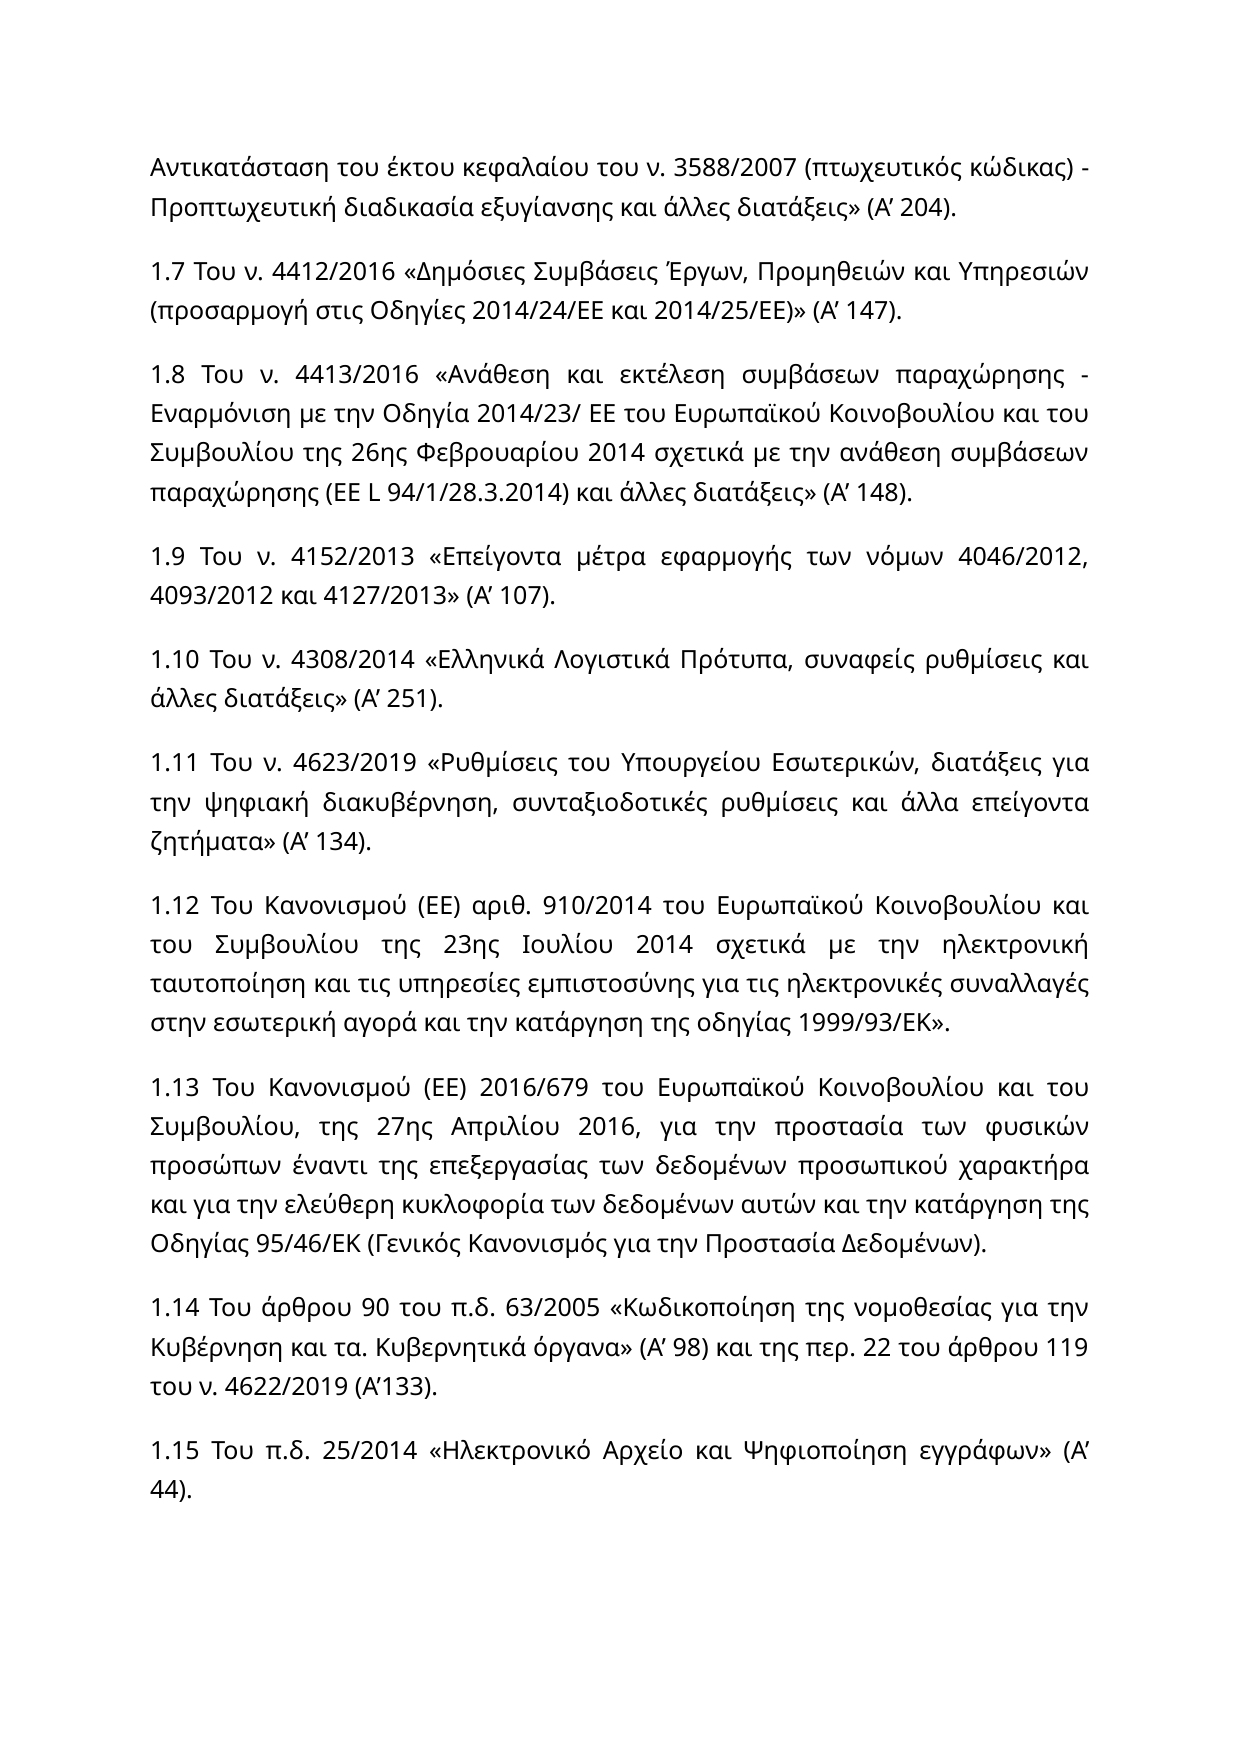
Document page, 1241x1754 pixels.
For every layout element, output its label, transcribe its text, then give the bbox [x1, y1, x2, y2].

text 1.14 Του άρθρου 90 του π.δ. 63/2005 «Κωδικοποίηση της νομοθεσίας για την Κυβέρνηση και τα. Κυβερνητικά όργανα» (Α’ 98) και της περ. 22 του άρθρου 119 του ν. 4622/2019 (Α’133). [150, 1290, 1090, 1402]
text 1.10 Του ν. 4308/2014 «Ελληνικά Λογιστικά Πρότυπα, συναφείς ρυθμίσεις και άλλες διατάξεις» (Α’ 251). [150, 642, 1090, 715]
text 1.13 Του Κανονισμού (ΕΕ) 2016/679 του Ευρωπαϊκού Κοινοβουλίου και του Συμβουλίου, της 27ης Απριλίου 2016, για την προστασία των φυσικών προσώπων έναντι της επεξεργασίας των δεδομένων προσωπικού χαρακτήρα και για την ελεύθερη κυκλοφορία των δεδομένων αυτών και την κατάργηση της Οδηγίας 95/46/ΕΚ (Γενικός Κανονισμός για την Προστασία Δεδομένων). [150, 1069, 1090, 1260]
text 1.15 Του π.δ. 25/2014 «Ηλεκτρονικό Αρχείο και Ψηφιοποίηση εγγράφων» (Α’ 44). [150, 1432, 1090, 1506]
text 1.12 Του Κανονισμού (ΕΕ) αριθ. 910/2014 του Ευρωπαϊκού Κοινοβουλίου και του Συμβουλίου της 23ης Ιουλίου 2014 σχετικά με την ηλεκτρονική ταυτοποίηση και τις υπηρεσίες εμπιστοσύνης για τις ηλεκτρονικές συναλλαγές στην εσωτερική αγορά και την κατάργηση της οδηγίας 1999/93/ΕΚ». [150, 887, 1090, 1039]
text 1.9 Του ν. 4152/2013 «Επείγοντα μέτρα εφαρμογής των νόμων 4046/2012, 4093/2012 και 4127/2013» (Α’ 107). [150, 538, 1090, 612]
text 1.11 Του ν. 4623/2019 «Ρυθμίσεις του Υπουργείου Εσωτερικών, διατάξεις για την ψηφιακή διακυβέρνηση, συνταξιοδοτικές ρυθμίσεις και άλλα επείγοντα ζητήματα» (Α’ 134). [150, 745, 1090, 857]
text 1.7 Του ν. 4412/2016 «Δημόσιες Συμβάσεις Έργων, Προμηθειών και Υπηρεσιών (προσαρμογή στις Οδηγίες 2014/24/ΕΕ και 2014/25/ΕΕ)» (Α’ 147). [150, 253, 1090, 327]
text - Αντικατάσταση του έκτου κεφαλαίου του ν. 3588/2007 (πτωχευτικός κώδικας) - Προπτωχευτική διαδικασία εξυγίανσης και άλλες διατάξεις» (Α’ 204). [150, 150, 1090, 223]
text 1.8 Του ν. 4413/2016 «Ανάθεση και εκτέλεση συμβάσεων παραχώρησης - Εναρμόνιση με την Οδηγία 2014/23/ ΕΕ του Ευρωπαϊκού Κοινοβουλίου και του Συμβουλίου της 26ης Φεβρουαρίου 2014 σχετικά με την ανάθεση συμβάσεων παραχώρησης (ΕΕ L 94/1/28.3.2014) και άλλες διατάξεις» (Α’ 148). [150, 357, 1090, 508]
